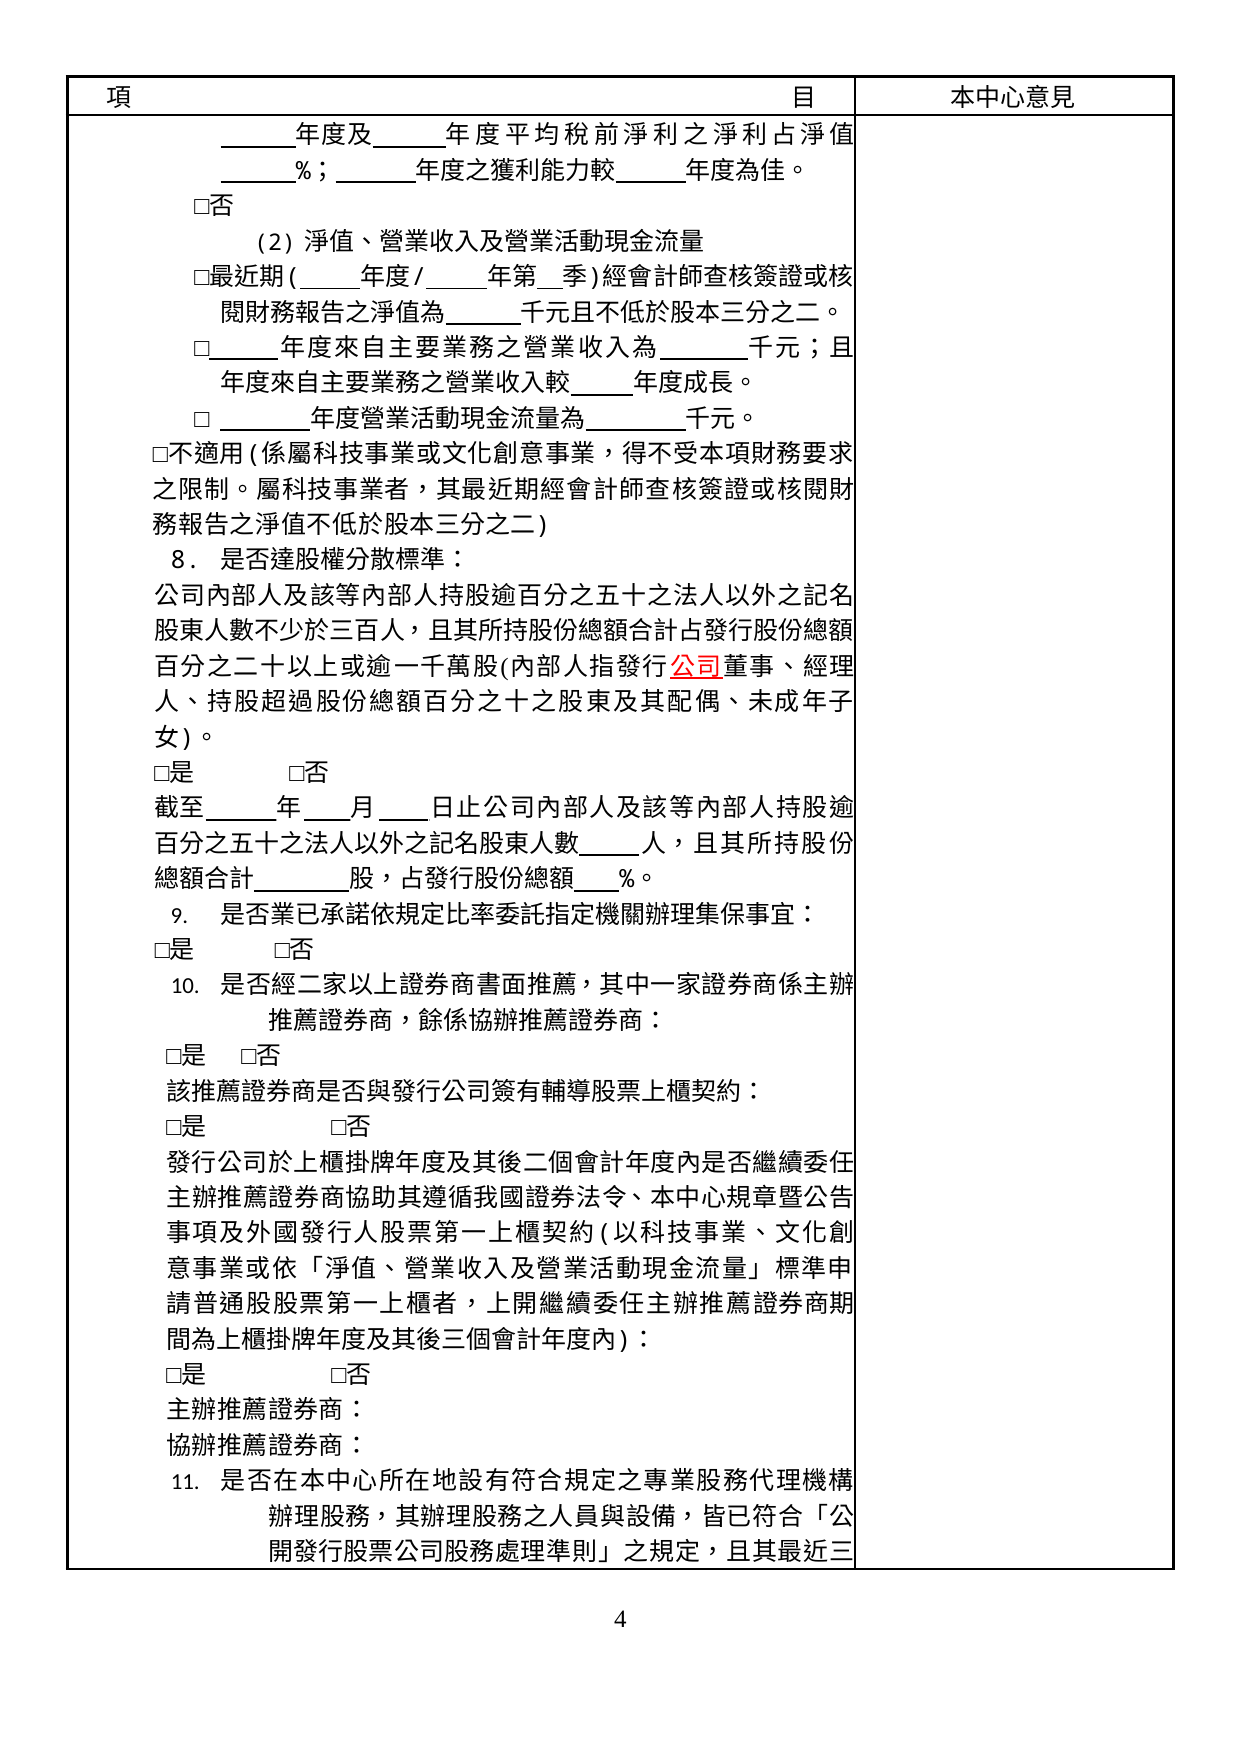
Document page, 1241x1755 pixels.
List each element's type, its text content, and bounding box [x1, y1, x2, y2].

table_header 項 目 [69, 78, 854, 113]
table_cell [856, 116, 1172, 1568]
table_header 本中心意見 [856, 78, 1172, 113]
table_cell 壹、公司具備之申請上櫃條件(本審查表所稱淨值及稅前淨利，係指歸屬於母公司業主之金額) 預計掛牌類別： □食品工業 □塑膠工業 □紡織纖維 □電機機械 □電器電纜 □化學工業 □生技醫療業□玻璃陶瓷 □鋼鐵工業 □橡膠工業 □半導體業 □電腦及週邊設備業 □光電業 □通信網路業 □電子零組件業□電子通路業 □資訊服務業□其他電子業 □建材營造 □航運業 □觀光事業 □金融業 □貿易百貨 □油電燃氣業 □文化創意業□農業科技 □電子商務 □其他 為依照外國法律組織登記之股份有限責任公司，且未違反「臺灣 地區與大陸地區人民關係條例」相關規範： 發行公司並非依大陸地區法令組織登記者。 □是 □否 發行公司及其具有中華民國國籍之董事、經理人及持有公司股份超過股份總額百分之十之股東，暨發行公司所控制之營運主體係依中華民國公司法令組織成立，從事大陸地區投資者，是否符合「臺灣地區與大陸地區人民關係條例」及「在大陸地區從事投資或技術合作許可辦法」等規定。 □是 □否 □不適用 發行公司股東屬大陸地區人民來臺投資許可辦法定義之投 資人者，其直接或間接持有該公司股份是否未逾30%，且未 具有控制能力。 □是 □否 □不適用 若前項勾否者，大陸地區人民、法人、團體或其他機構直接 或間接持有股份或出資總額逾百分之三十，或具有控制能力者，是否取得主管機關專案許可，並依「外國發行人募集與 發行有價證券處理準則」規定補辦股票公開發行。 □是 □否 其他。 □是 □否 □不適用 發行之記名股票是否未在海外證券市場掛牌交易，且以普通股為限： □是 □否 最近期經會計師查核簽證或核閱之淨值是否折合達新臺幣一億元以上： □是 □否 年度/上半年度經會計師查核簽證/核閱之淨值為新臺幣 元 是否依照外國法律設立登記滿二個完整會計年度： □是 □否 □不適用(係屬科技事業，得不受本項最低設立年限之限制) 設立登記日期： 年 月 日 發行公司編製之財務報告是否符合下列規定： 以新臺幣為編製單位。 □是 □否 以中文版本為主。 □是 □否 依主管機關認可之國際財務報導準則、美國會計原則或國際財務報導準則編製。 □是 □否 財務報告編製之會計準則： 採二期對照方式。 □是 □否 編製內容包括資產負債表、綜合損益表、現金流量表、權益變動表及附註。 □是 □否 財務報告附註應敘明所採用之會計原則，若採主管機關認可之國際財務報導準則編製者，應依我國「證券發行人財務報告編製準則」之規定辦理，但第二十四條規定，得不適用之；若非採主管機關認可之國際財務報導準則編製者，應就二期對照之資產負債表及綜合損益表項目揭露與主管機關認可之國際財務報導準則之差異情形，包括重大差異項目及影響金額，且經設算調整前開影響數後，仍應符合本審查表第７點財務要求之標準。 □是 □否 經主管機關所核准簽證公開發行公司財務報告之我國二位會計師出具查核（或核閱）報告，或與前述會計師所屬事務所有合作關係之國際性會計師事務所查核簽證（或核閱），並由我國會計師出具不提及其他會計師查核（或核閱）工作之查核（或核閱）報告。 □是 □否 經董事長、經理人及會計主管簽名或蓋章，並出具財務報告內容無虛偽或隱匿之聲明。 □是 □否 會計師查核(或核閱)報告敘明發行公司所採用之會計原則，及所採用會計原則與依主管機關認可之國際財務報導準則之差異情形與附註索引，並明確載示業依我國會計師查核簽證財務報表規則及一般公認審計準則查核（或依我國審計準則公報第六十五號「財務報表之核閱」規劃並執行核閱工作）。 □是 □否 股票為無面額或每股面額非新臺幣十元者，適用「證券發行人財務報告編製準則」第六條有關達實收資本額百分之五部分改以淨值百分之二點五計算之；第十七條有關達實收資本額百分之二十部分改以淨值百分之十計算之。 □是 □否 □不適用 財務要求應符合下列標準之一： 獲利能力 □是，依主管機關認可之國際財務報導準則編製之財務報告，其最近一個會計年度之稅前淨利不得低於折合新臺幣四百萬元，並占淨值之比率，最近年度達百分之四以上，且其最近一個會計年度決算無累積虧損者。 年度之稅前淨利為 千元； 年度稅前淨利占淨值 %，且決算無累積虧損。 □是，依主管機關認可之國際財務報導準則編製之財務報告，其最近一個會計年度之稅前淨利不得低於折合新臺幣四百萬元，並占淨值之比率，最近二個會計年度均達百分之三以上者。 年度之稅前淨利為 千元； 年度稅前淨利占淨值 %； 年度稅前淨利占淨值 %。 □是，依主管機關認可之國際財務報導準則編製之財務報告，其最近一個會計年度之稅前淨利不得低於折合新臺幣四百萬元，並占淨值之比率，最近二個會計年度平均達百分之三以上，且最近一個會計年度之獲利能力較前一個會計年度為佳者。 年度之稅前淨利為 千元； 年度稅前淨利占淨值 %， 年度稅前淨利占淨值 %， 年度及 年度平均稅前淨利之淨利占淨值 %； 年度之獲利能力較 年度為佳。 □否 淨值、營業收入及營業活動現金流量 □最近期( 年度/ 年第 季)經會計師查核簽證或核閱財務報告之淨值為 千元且不低於股本三分之二。 □ 年度來自主要業務之營業收入為 千元；且 年度來自主要業務之營業收入較 年度成長。 □ 年度營業活動現金流量為 千元。 □不適用(係屬科技事業或文化創意事業，得不受本項財務要求之限制。屬科技事業者，其最近期經會計師查核簽證或核閱財務報告之淨值不低於股本三分之二) 是否達股權分散標準： 公司內部人及該等內部人持股逾百分之五十之法人以外之記名股東人數不少於三百人，且其所持股份總額合計占發行股份總額百分之二十以上或逾一千萬股(內部人指發行公司董事、經理人、持股超過股份總額百分之十之股東及其配偶、未成年子女)。 □是 □否 截至 年 月 日止公司內部人及該等內部人持股逾百分之五十之法人以外之記名股東人數 人，且其所持股份總額合計 股，占發行股份總額 %。 是否業已承諾依規定比率委託指定機關辦理集保事宜： □是 □否 是否經二家以上證券商書面推薦，其中一家證券商係主辦推薦證券商，餘係協辦推薦證券商： □是 □否 該推薦證券商是否與發行公司簽有輔導股票上櫃契約： □是 □否 發行公司於上櫃掛牌年度及其後二個會計年度內是否繼續委任主辦推薦證券商協助其遵循我國證券法令、本中心規章暨公告事項及外國發行人股票第一上櫃契約(以科技事業、文化創意事業或依「淨值、營業收入及營業活動現金流量」標準申請普通股股票第一上櫃者，上開繼續委任主辦推薦證券商期間為上櫃掛牌年度及其後三個會計年度內)： □是 □否 主辦推薦證券商： 協辦推薦證券商： 是否在本中心所在地設有符合規定之專業股務代理機構辦理股務，其辦理股務之人員與設備，皆已符合「公開發行股票公司股務處理準則」之規定，且其最近三年度皆無經集保結算所查核後，以書面提出改進意見，逾期仍未改善之情事。 □是 □否 專業股務代理機構： 是否在我國境內設有一名訴訟及非訴訟代理人： □是 □否 訴訟及非訴訟代理人是否為自然人： □是 □否 訴訟及非訴訟代理人： 是否於章程及授權文件中明定訴訟及非訴訟代理人在我國證券交易法上之法律定位： □是 □否 符合下列各項之一： 是否申報上櫃輔導或於興櫃股票市場交易滿六個月以上： □是 □否 □申報上櫃輔導日期： 年 月 日 □登錄興櫃股票日期： 年 月 日 發行公司股票是否已在外國主要證券市場交易，且未自外國主要證券市場終止交易逾六個月： □是 □否 發行公司股票是否已通過外國主要證券市場掛牌審查、於通過該掛牌審查之有效期間內，申請其股票第一上櫃、專案申請縮短申報上櫃輔導或於興櫃股票市場交易之期間且該期間未少於兩個月、主辦輔導推薦證券商於該期間內未有異動： □是 □否 發行公司於受輔導期間是否無主辦輔導證券商異動，或於興櫃股票市場交易期間是否無主辦輔導推薦證券商異動之情事： □是 □否 發行公司是否已由新任之主辦輔導證券商或興櫃主辦輔導推薦 證券商進行輔導，且再申報輔導或於興櫃股票櫃檯買賣滿六個月以上，始提出上櫃之申請： □是 □否 □不適用 異動日期： 前任主辦輔導(推薦)證券商： 是否出具承諾下列事項之承諾書： 遵守中華民國證券交易法及相關法令政策規定。 配合本中心必要時之實地查核，或應本中心要求委託指定之會計師或專業機構，依本中心指定之查核範圍進行專案檢查，並將檢查結果提交本中心，且同意負擔相關費用。 上櫃股份以帳簿劃撥方式交付。 有關股東權益保護之重要事項，其與註冊地國法令之強制規定牴觸者，應於公開說明書加強揭露重大差異事項。其與註冊地國法令之強制規定不牴觸者，應增訂於公司章程或組織文件內；其訂於組織文件者，應於章程載明該等事項另依該組織文件辦理，且該組織文件之訂定及修正，應與章程之修正程序相同。 上櫃掛牌年度及其後二個會計年度內繼續委任主辦推薦證券商協助發行公司遵循我國證券法令、本中心規章暨公告事項及外國發行人股票第一上櫃契約(以科技事業、文化創意事業或依「淨值、營業收入及營業活動現金流量」標準申請普通股股票第一上櫃者，上開繼續委任主辦推薦證券商期間為上櫃掛牌年度及其後三個會計年度內)。 註冊地國法令就股東權益保護之重要事項有法院專屬管轄之強制規定，而排除我國法院管轄權，且未將我國法院管轄權訂於公司章程者，應投保董事責任險，且於上櫃掛牌期間應持續投保。 □是 □否 外國發行人股票第一上櫃契約所適用之準據法為中華民國法律，因本契約所生之紛爭，以臺灣臺北地方法院為訴訟管轄法院。 是否依中華民國證券交易法第十四條之六及其相關規定設置薪資報酬委員會： □是 □否 中華民國證券交易法之準用規定有牴觸外國發行人註冊地 國法令之強制規定者，是否屬主管機關公告得豁免適用證券交易法之特定項目範圍，始得排除該等證券交易法規定之準用： □是 □否 □不適用 上櫃產業類別屬食品工業或最近一個會計年度餐飲收入占其全部營業收入百分之五十以上者，是否符合下列規定： 設置實驗室，從事自主檢驗。 產品原材料、半成品或成品委外辦理檢驗者，應送交經當地主管機關、國際性認證機構或其主管機關委託之機構認證之實驗室或檢驗機構檢驗。 洽獨立專家就其食品安全監測計畫、檢驗週期、檢驗項目等出具合理性意見書。 □是 □否 □不適用 是否於公司章程載明下列事項： 將電子方式列為股東表決權行使管道之一； 董事選舉應採候選人提名制度； 應設置審計委員會。 □是 □否，請說明原因： 最近二個會計年度有營建收入占總營業收入百分之四十以上，或營建毛利占總毛利百分之四十以上，或營建收入或毛利所占比率較其他營業項目為高之情事者，是否符合本中心「建設公司申請上櫃之補充規定」之規定，但該補充規定第二條第一項第二款之實收資本額規範改以淨值代替之；第二條第一項第六款設算之獲利能力改以本條第一項第六款規定條件代替之；外國發行人與營造公司非屬關係人，且已建立完整內控制度、發包之招標程序及付款辦法符合行業慣例者，得排除適用該補充規定第三條第一項第一款至第三款之規定。 □是 □否 □不適用 是否無下列本中心外國有價證券櫃檯買賣審查準則第九條第一項各款之不宜上櫃情事： 有證券交易法第一百五十六條第一項第一款至第三款所列情事者。 財務或業務未能與他人獨立劃分者。 有重大非常規交易迄申請時尚未改善者。 公司或申請時之董事、總經理或實質負責人於最近三年內，有違反誠信原則之行為者。 申請公司之董事會有無法獨立執行其職務者。 所營事業嚴重衰退者。 其他因事業範圍、性質或特殊情況，本中心認為不宜上櫃者。 □是 □否，請說明內容： 以上各項除第 項外，其餘均符合有價證券櫃檯買賣條件。 [69, 116, 854, 1568]
